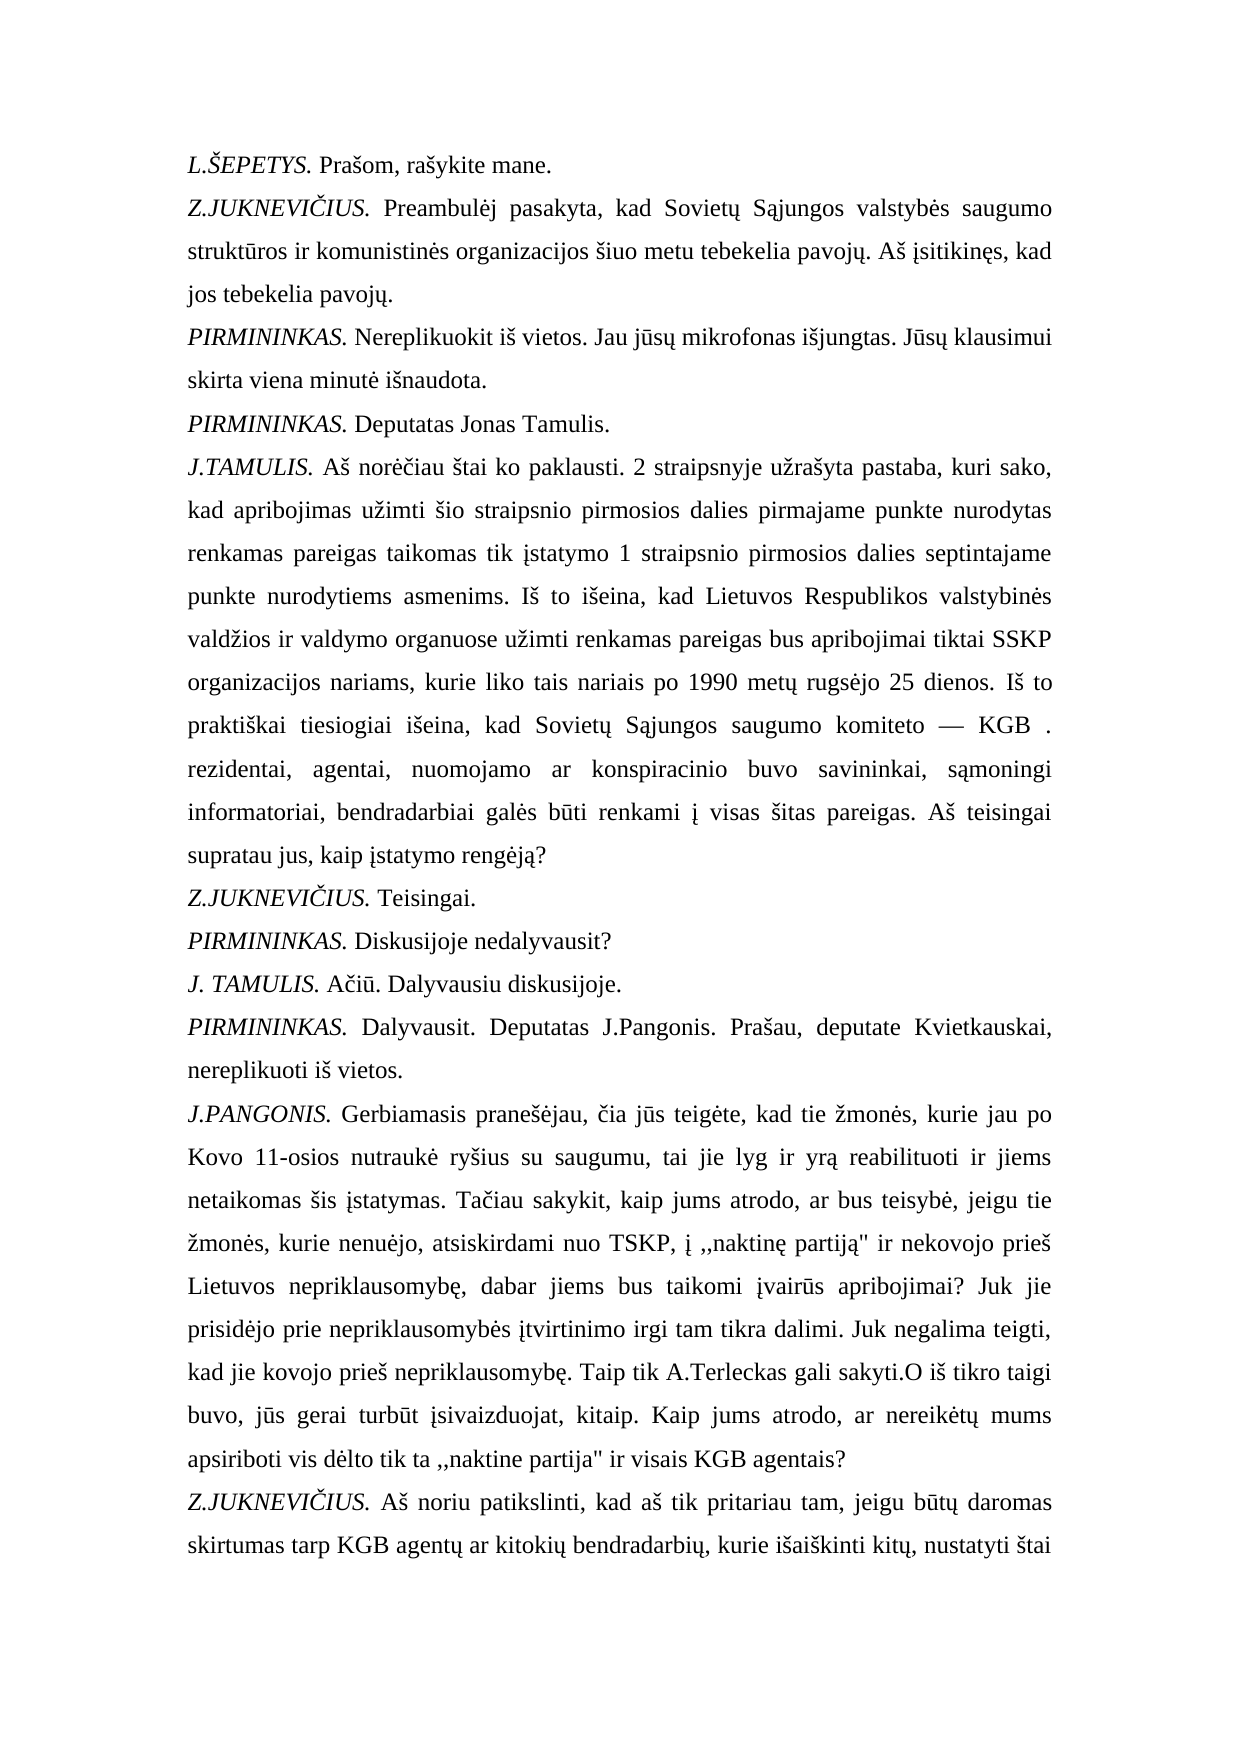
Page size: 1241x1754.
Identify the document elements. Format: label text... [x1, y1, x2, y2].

text J. TAMULIS. Ačiū. Dalyvausiu diskusijoje. [187, 969, 1053, 998]
text PIRMININKAS. Deputatas Jonas Tamulis. [187, 409, 1053, 437]
text Z.JUKNEVIČIUS. Aš noriu patikslinti, kad aš tik pritariau tam, jeigu būtų daromas skirtumas tarp KGB agentų ar kitokių bendradarbių, kurie išaiškinti kitų, nustatyti štai [187, 1487, 1053, 1559]
text Z.JUKNEVIČIUS. Preambulėj pasakyta, kad Sovietų Sąjungos valstybės saugumo struktūros ir komunistinės organizacijos šiuo metu tebekelia pavojų. Aš įsitikinęs, kad jos tebekelia pavojų. [187, 193, 1053, 308]
text L.ŠEPETYS. Prašom, rašykite mane. [187, 150, 1053, 179]
text PIRMININKAS. Nereplikuokit iš vietos. Jau jūsų mikrofonas išjungtas. Jūsų klausimui skirta viena minutė išnaudota. [187, 322, 1053, 394]
text J.PANGONIS. Gerbiamasis pranešėjau, čia jūs teigėte, kad tie žmonės, kurie jau po Kovo 11-osios nutraukė ryšius su saugumu, tai jie lyg ir yrą reabilituoti ir jiems netaikomas šis įstatymas. Tačiau sakykit, kaip jums atrodo, ar bus teisybė, jeigu tie žmonės, kurie nenuėjo, atsiskirdami nuo TSKP, į ,,naktinę partiją" ir nekovojo prieš Lietuvos nepriklausomybę, dabar jiems bus taikomi įvairūs apribojimai? Juk jie prisidėjo prie nepriklausomybės įtvirtinimo irgi tam tikra dalimi. Juk negalima teigti, kad jie kovojo prieš nepriklausomybę. Taip tik A.Terleckas gali sakyti.O iš tikro taigi buvo, jūs gerai turbūt įsivaizduojat, kitaip. Kaip jums atrodo, ar nereikėtų mums apsiriboti vis dėlto tik ta ,,naktine partija" ir visais KGB agentais? [187, 1099, 1053, 1472]
text J.TAMULIS. Aš norėčiau štai ko paklausti. 2 straipsnyje užrašyta pastaba, kuri sako, kad apribojimas užimti šio straipsnio pirmosios dalies pirmajame punkte nurodytas renkamas pareigas taikomas tik įstatymo 1 straipsnio pirmosios dalies septintajame punkte nurodytiems asmenims. Iš to išeina, kad Lietuvos Respublikos valstybinės valdžios ir valdymo organuose užimti renkamas pareigas bus apribojimai tiktai SSKP organizacijos nariams, kurie liko tais nariais po 1990 metų rugsėjo 25 dienos. Iš to praktiškai tiesiogiai išeina, kad Sovietų Sąjungos saugumo komiteto — KGB . rezidentai, agentai, nuomojamo ar konspiracinio buvo savininkai, sąmoningi informatoriai, bendradarbiai galės būti renkami į visas šitas pareigas. Aš teisingai supratau jus, kaip įstatymo rengėją? [187, 452, 1053, 869]
text Z.JUKNEVIČIUS. Teisingai. [187, 883, 1053, 912]
text PIRMININKAS. Diskusijoje nedalyvausit? [187, 926, 1053, 955]
text PIRMININKAS. Dalyvausit. Deputatas J.Pangonis. Prašau, deputate Kvietkauskai, nereplikuoti iš vietos. [187, 1012, 1053, 1084]
